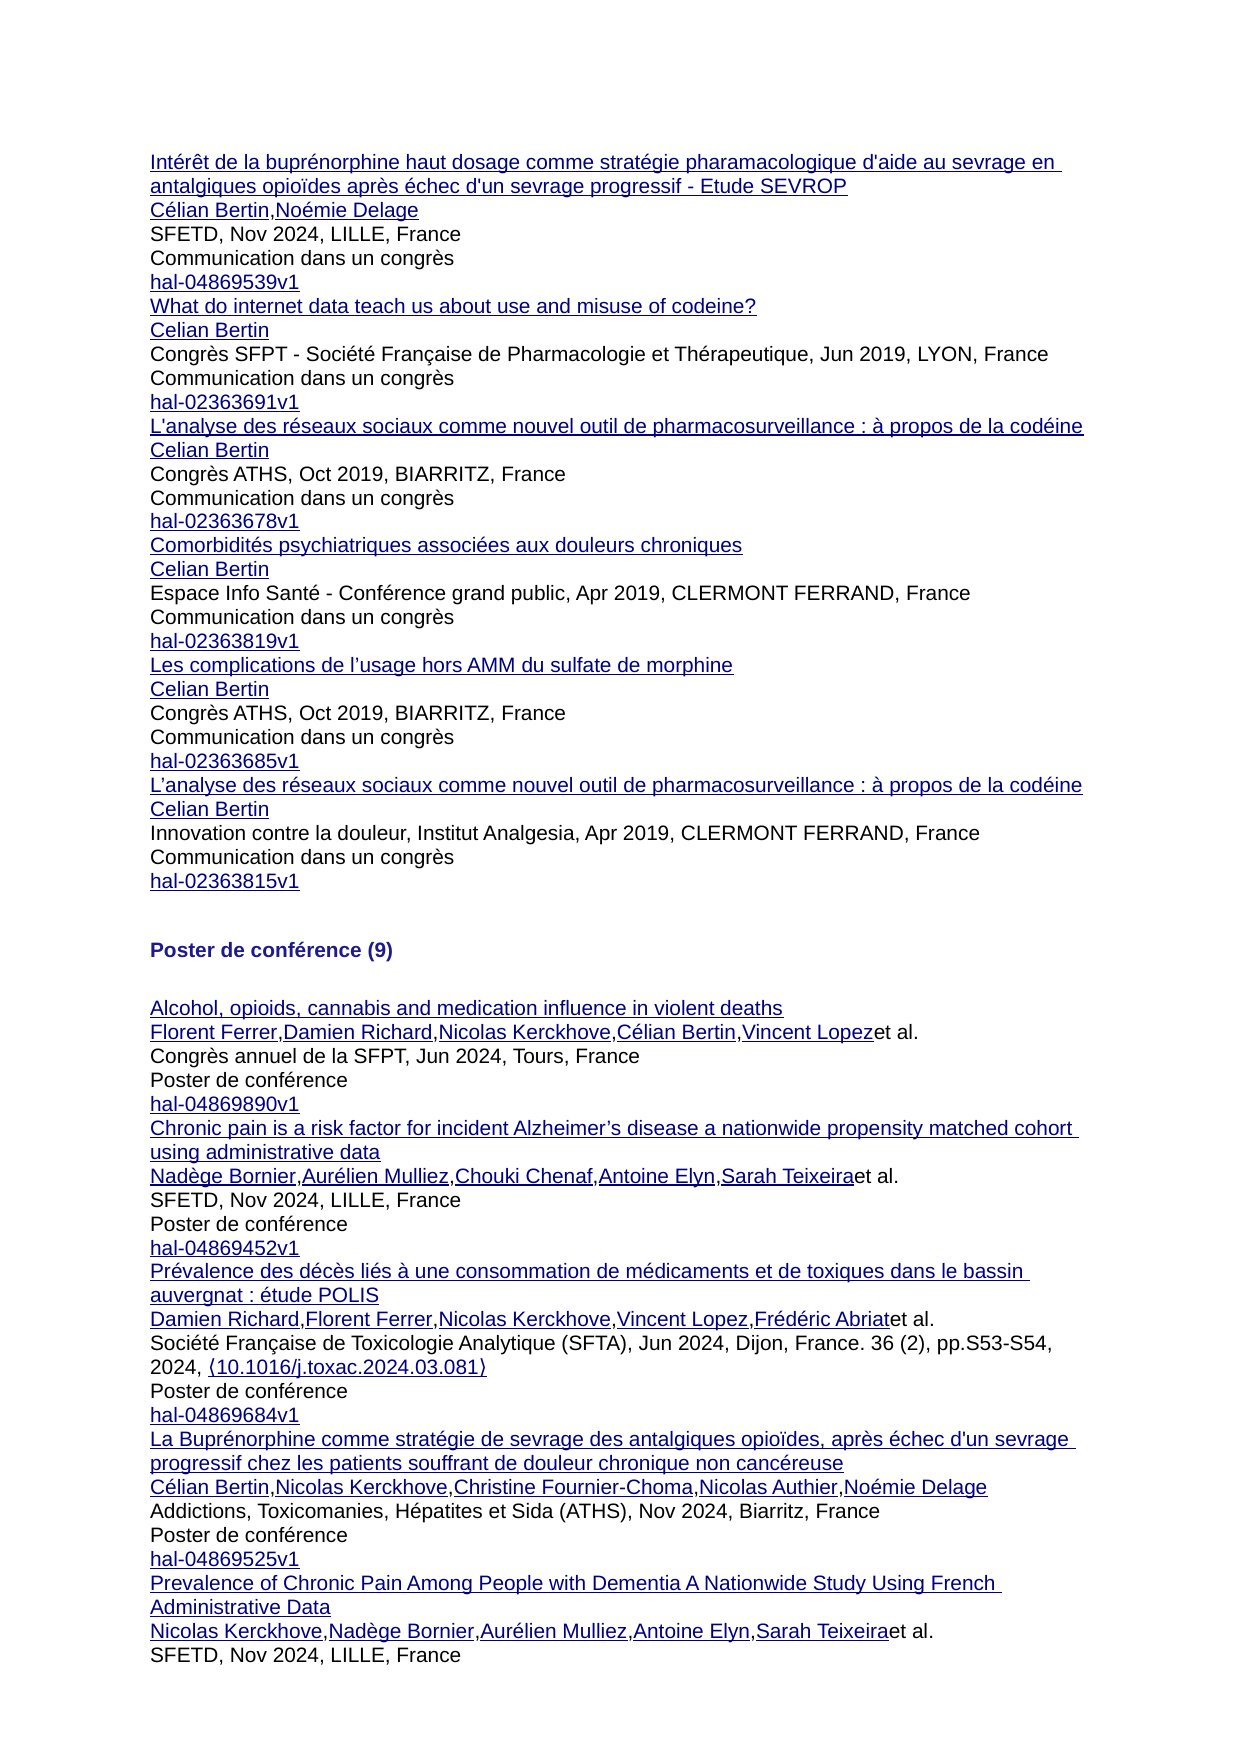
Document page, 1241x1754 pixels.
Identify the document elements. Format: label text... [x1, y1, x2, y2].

table_cell Prévalence des décès liés à une consommation de médicaments et de toxiques dans le bassin auvergnat : étude POLIS Damien Richard,Florent Ferrer,Nicolas Kerckhove,Vincent Lopez,Frédéric Abriatet al. Société Française de Toxicologie Analytique (SFTA), Jun 2024, Dijon, France. 36 (2), pp.S53-S54, 2024, ⟨10.1016/j.toxac.2024.03.081⟩ Poster de conférence hal-04869684v1 [150, 1259, 1090, 1427]
table_cell Prevalence of Chronic Pain Among People with Dementia A Nationwide Study Using French Administrative Data Nicolas Kerckhove,Nadège Bornier,Aurélien Mulliez,Antoine Elyn,Sarah Teixeiraet al. SFETD, Nov 2024, LILLE, France [150, 1571, 1090, 1667]
table_cell Chronic pain is a risk factor for incident Alzheimer’s disease a nationwide propensity matched cohort using administrative data Nadège Bornier,Aurélien Mulliez,Chouki Chenaf,Antoine Elyn,Sarah Teixeiraet al. SFETD, Nov 2024, LILLE, France Poster de conférence hal-04869452v1 [150, 1116, 1090, 1259]
table_cell Comorbidités psychiatriques associées aux douleurs chroniques Celian Bertin Espace Info Santé - Conférence grand public, Apr 2019, CLERMONT FERRAND, France Communication dans un congrès hal-02363819v1 [150, 533, 1090, 653]
table_cell Les complications de l’usage hors AMM du sulfate de morphine Celian Bertin Congrès ATHS, Oct 2019, BIARRITZ, France Communication dans un congrès hal-02363685v1 [150, 653, 1090, 773]
table_cell L’analyse des réseaux sociaux comme nouvel outil de pharmacosurveillance : à propos de la codéine Celian Bertin Innovation contre la douleur, Institut Analgesia, Apr 2019, CLERMONT FERRAND, France Communication dans un congrès hal-02363815v1 [150, 773, 1090, 893]
table_cell L'analyse des réseaux sociaux comme nouvel outil de pharmacosurveillance : à propos de la codéine Celian Bertin Congrès ATHS, Oct 2019, BIARRITZ, France Communication dans un congrès hal-02363678v1 [150, 414, 1090, 533]
table_cell What do internet data teach us about use and misuse of codeine? Celian Bertin Congrès SFPT - Société Française de Pharmacologie et Thérapeutique, Jun 2019, LYON, France Communication dans un congrès hal-02363691v1 [150, 294, 1090, 413]
table_header Alcohol, opioids, cannabis and medication influence in violent deaths Florent Ferrer,Damien Richard,Nicolas Kerckhove,Célian Bertin,Vincent Lopezet al. Congrès annuel de la SFPT, Jun 2024, Tours, France Poster de conférence hal-04869890v1 [150, 996, 1090, 1116]
table_cell La Buprénorphine comme stratégie de sevrage des antalgiques opioïdes, après échec d'un sevrage progressif chez les patients souffrant de douleur chronique non cancéreuse Célian Bertin,Nicolas Kerckhove,Christine Fournier-Choma,Nicolas Authier,Noémie Delage Addictions, Toxicomanies, Hépatites et Sida (ATHS), Nov 2024, Biarritz, France Poster de conférence hal-04869525v1 [150, 1427, 1090, 1571]
subtitle Poster de conférence (9) [150, 937, 1090, 961]
table_header Intérêt de la buprénorphine haut dosage comme stratégie pharamacologique d'aide au sevrage en antalgiques opioïdes après échec d'un sevrage progressif - Etude SEVROP Célian Bertin,Noémie Delage SFETD, Nov 2024, LILLE, France Communication dans un congrès hal-04869539v1 [150, 150, 1090, 294]
